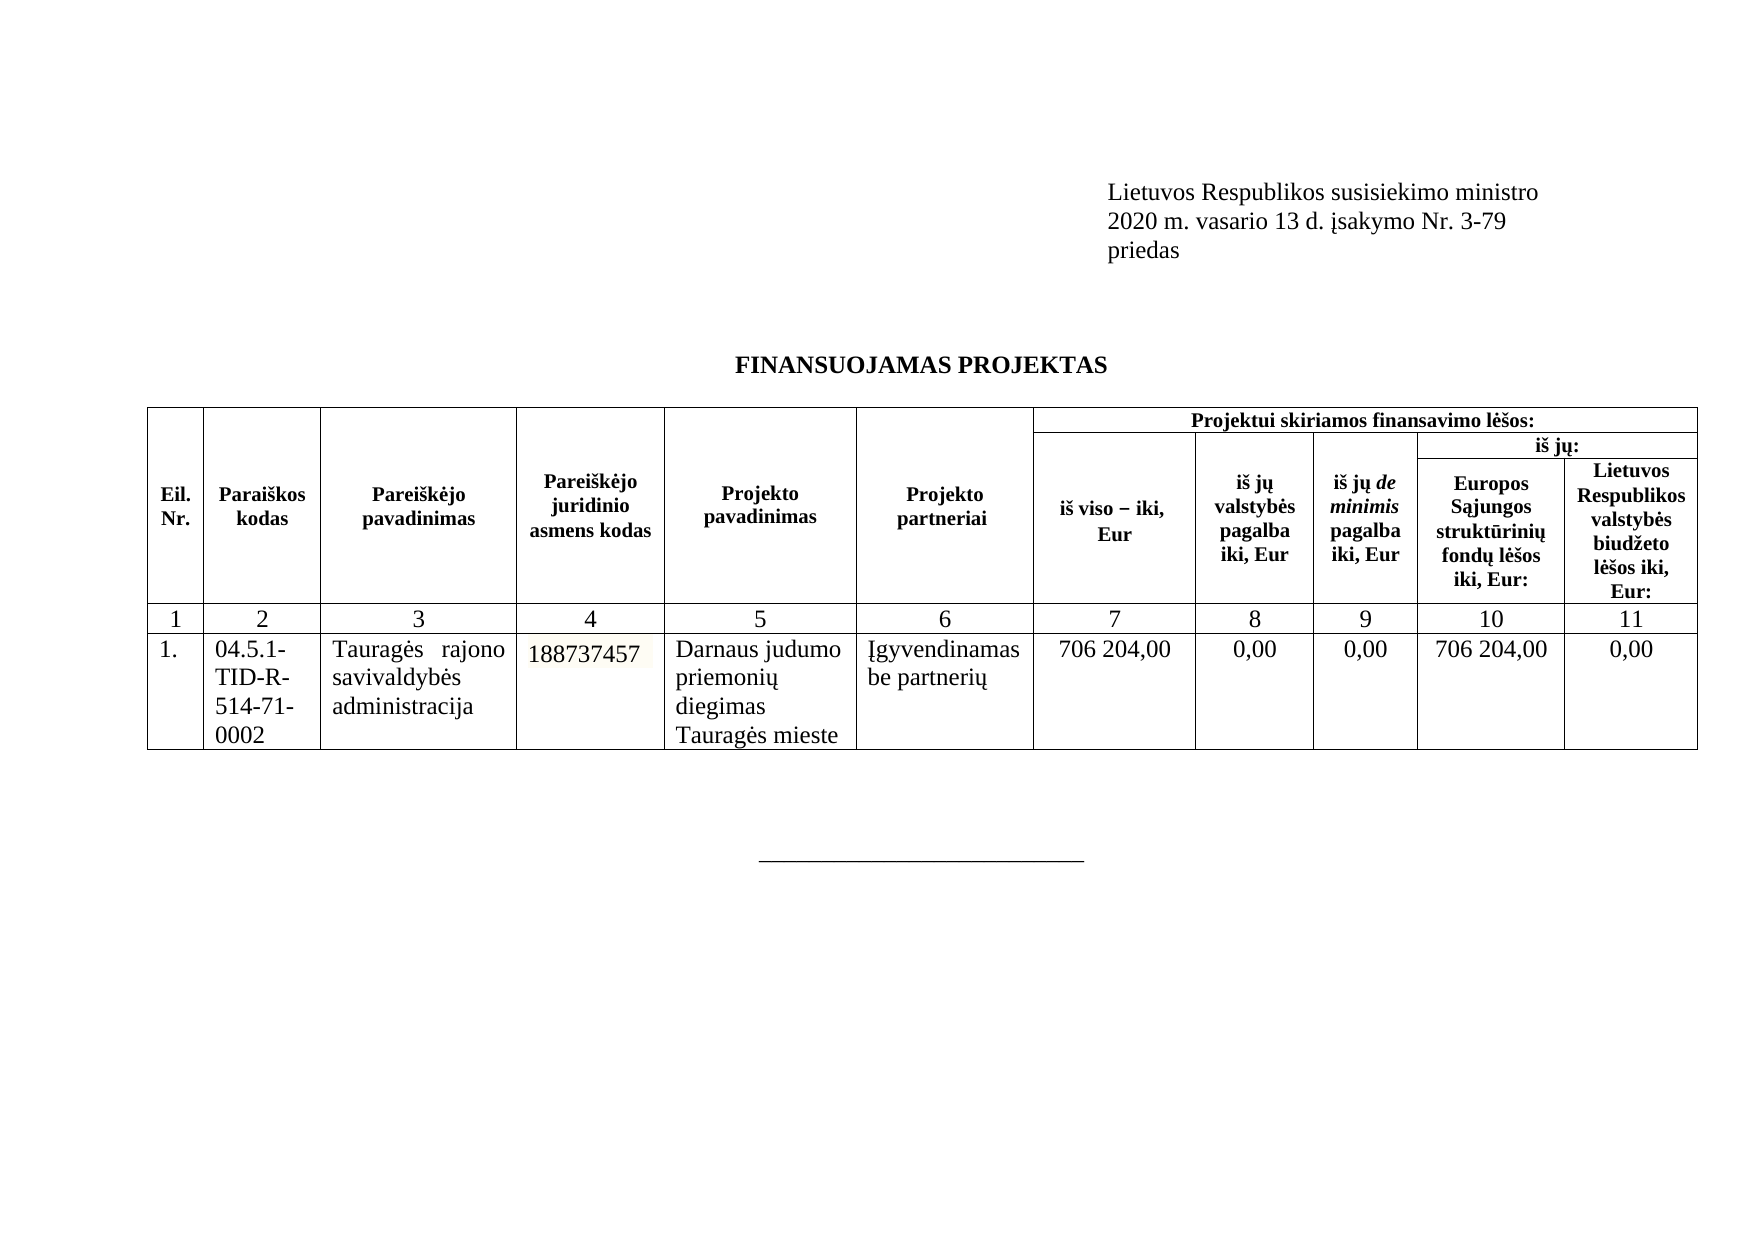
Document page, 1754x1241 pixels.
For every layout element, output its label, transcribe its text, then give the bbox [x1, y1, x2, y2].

table_cell 10 [1418, 604, 1564, 633]
table_cell 188737457 [517, 634, 664, 749]
text __________________________ [148, 836, 1695, 865]
table_cell 0,00 [1314, 634, 1417, 749]
text 2020 m. vasario 13 d. įsakymo Nr. 3-79 [1107, 206, 1624, 235]
table_cell 7 [1034, 604, 1195, 633]
table_cell 04.5.1-TID-R-514-71-0002 [204, 634, 320, 749]
table_cell 6 [857, 604, 1033, 633]
table_cell 0,00 [1565, 634, 1697, 749]
table_cell 9 [1314, 604, 1417, 633]
table_cell 3 [321, 604, 516, 633]
table_header Paraiškos kodas [204, 408, 320, 603]
text FINANSUOJAMAS PROJEKTAS [148, 350, 1695, 378]
table_cell 706 204,00 [1034, 634, 1195, 749]
table_cell 5 [665, 604, 856, 633]
table_cell Įgyvendinamas be partnerių [857, 634, 1033, 749]
table_header Eil. Nr. [148, 408, 203, 603]
table_cell iš jų: [1418, 433, 1697, 457]
table_cell Europos Sąjungos struktūrinių fondų lėšos iki, Eur: [1418, 459, 1564, 603]
table_cell 11 [1565, 604, 1697, 633]
table_cell iš jų de minimis pagalba iki, Eur [1314, 433, 1417, 603]
table_cell 0,00 [1196, 634, 1313, 749]
text Lietuvos Respublikos susisiekimo ministro [1107, 177, 1624, 206]
table_cell iš viso – iki, Eur [1034, 433, 1195, 603]
table_cell Darnaus judumo priemonių diegimas Tauragės mieste [665, 634, 856, 749]
table_cell 1. [148, 634, 203, 749]
table_cell 706 204,00 [1418, 634, 1564, 749]
table_cell Lietuvos Respublikos valstybės biudžeto lėšos iki, Eur: [1565, 459, 1697, 603]
table_header Pareiškėjo pavadinimas [321, 408, 516, 603]
text priedas [1107, 235, 1624, 263]
table_cell 4 [517, 604, 664, 633]
table_cell 2 [204, 604, 320, 633]
table_cell 1 [148, 604, 203, 633]
table_header Pareiškėjo juridinio asmens kodas [517, 408, 664, 603]
table_cell Tauragės rajono savivaldybės administracija [321, 634, 516, 749]
table_header Projektui skiriamos finansavimo lėšos: [1034, 408, 1697, 432]
table_cell 8 [1196, 604, 1313, 633]
table_cell iš jų valstybės pagalba iki, Eur [1196, 433, 1313, 603]
table_header Projekto partneriai [857, 408, 1033, 603]
table_header Projekto pavadinimas [665, 408, 856, 603]
